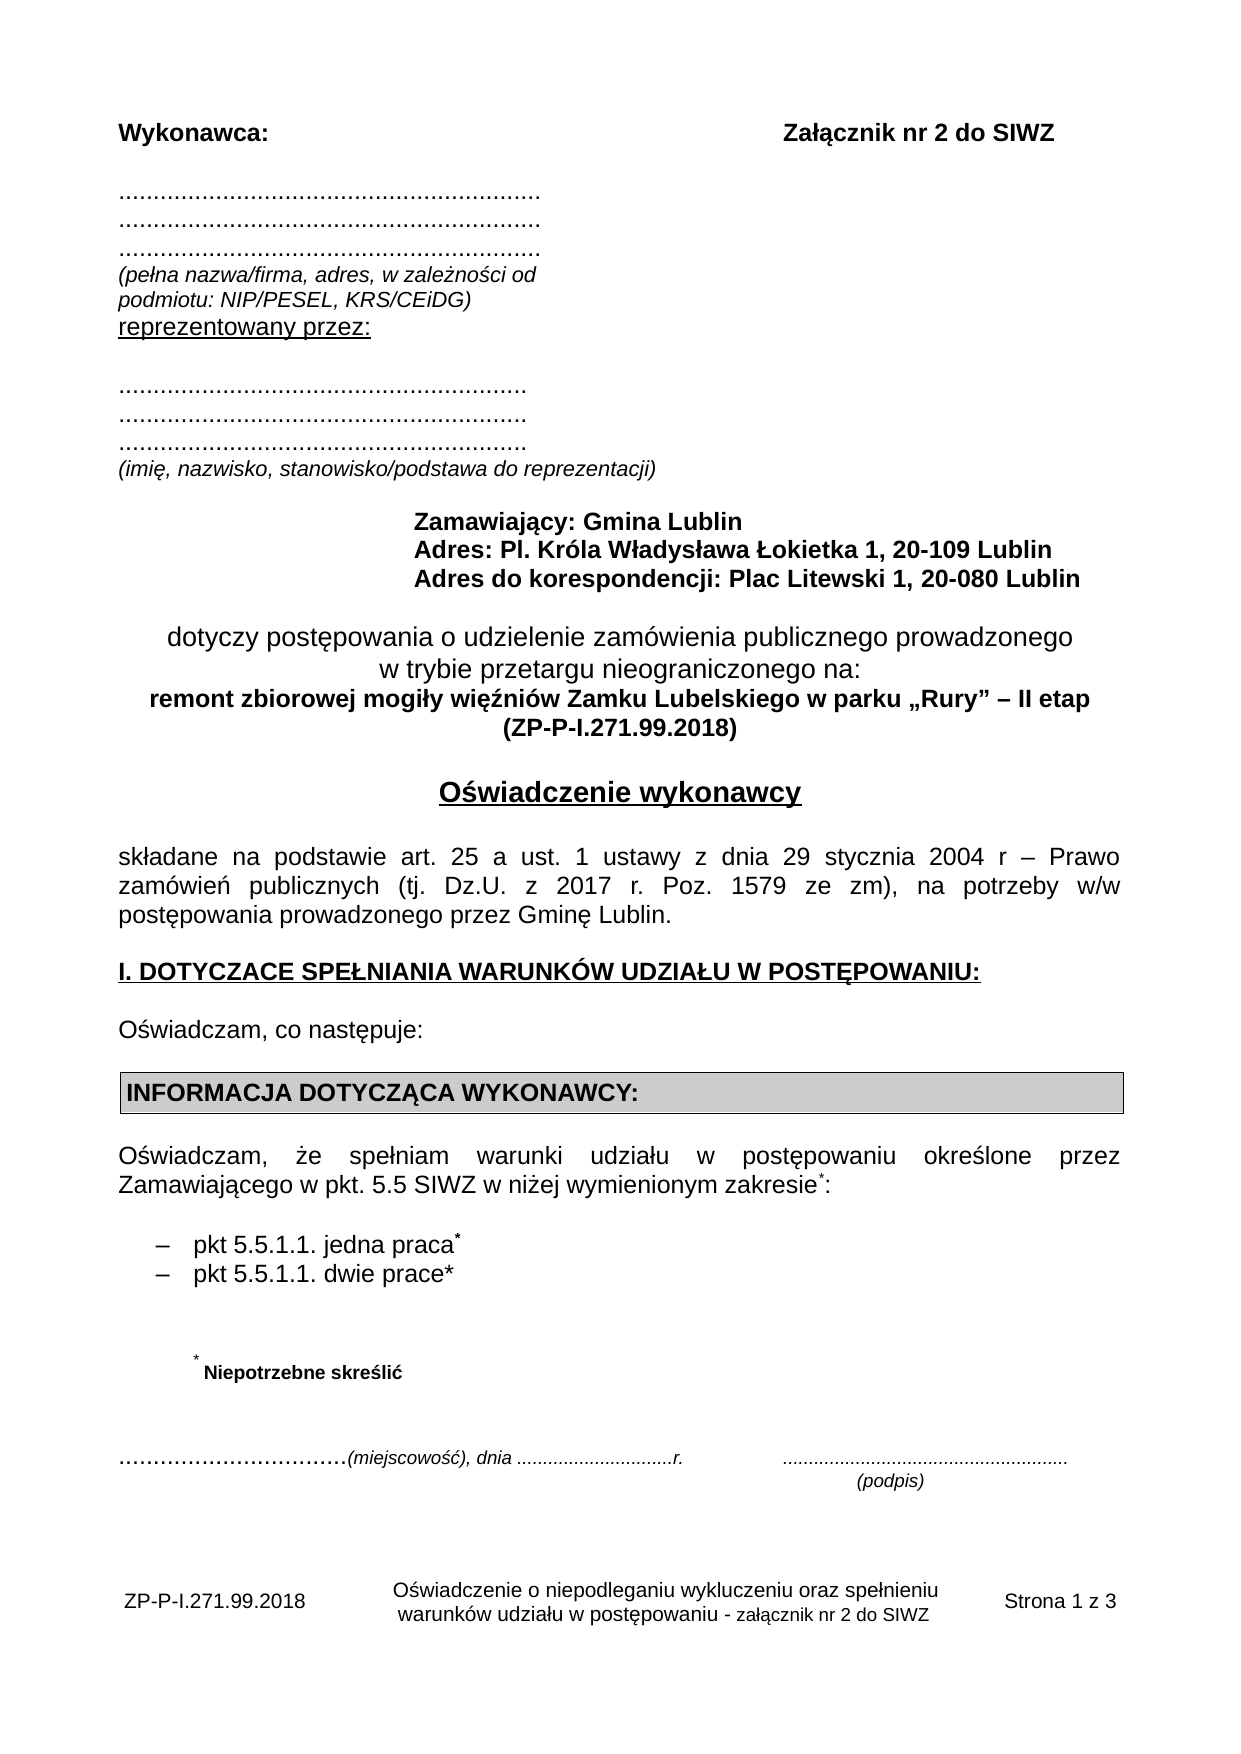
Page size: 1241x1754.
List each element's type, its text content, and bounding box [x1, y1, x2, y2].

text .................................(miejscowość), dnia ..............................r. ....................................................... [118, 1441, 1122, 1470]
text ............................................................. [118, 233, 1122, 262]
text (imię, nazwisko, stanowisko/podstawa do reprezentacji) [118, 456, 1122, 481]
text ............................................................. [118, 204, 1122, 233]
text ........................................................... [118, 370, 1122, 398]
text Oświadczenie wykonawcy [118, 775, 1122, 808]
text reprezentowany przez: [118, 312, 1122, 341]
text Adres do korespondencji: Plac Litewski 1, 20-080 Lublin [118, 564, 1122, 593]
text (pełna nazwa/firma, adres, w zależności od [118, 262, 1122, 287]
text dotyczy postępowania o udzielenie zamówienia publicznego prowadzonego w trybie przetargu nieograniczonego na: [118, 621, 1122, 684]
text Zamawiający: Gmina Lublin [118, 506, 1122, 535]
text Wykonawca: Załącznik nr 2 do SIWZ [118, 118, 1122, 147]
table_header INFORMACJA DOTYCZĄCA WYKONAWCY: [121, 1073, 1123, 1112]
text Oświadczam, co następuje: [118, 1014, 1122, 1043]
list pkt 5.5.1.1. jedna praca* [156, 1230, 1122, 1259]
text remont zbiorowej mogiły więźniów Zamku Lubelskiego w parku „Rury” – II etap [118, 684, 1122, 713]
text składane na podstawie art. 25 a ust. 1 ustawy z dnia 29 stycznia 2004 r – Prawo zamówień publicznych (tj. Dz.U. z 2017 r. Poz. 1579 ze zm), na potrzeby w/w postępowania prowadzonego przez Gminę Lublin. [118, 842, 1122, 928]
text (ZP-P-I.271.99.2018) [118, 713, 1122, 741]
text Adres: Pl. Króla Władysława Łokietka 1, 20-109 Lublin [118, 535, 1122, 564]
text I. DOTYCZACE SPEŁNIANIA WARUNKÓW UDZIAŁU W POSTĘPOWANIU: [118, 957, 1122, 986]
text ........................................................... [118, 427, 1122, 456]
list pkt 5.5.1.1. dwie prace* [156, 1259, 1122, 1288]
text podmiotu: NIP/PESEL, KRS/CEiDG) [118, 287, 1122, 312]
text (podpis) [118, 1470, 1122, 1491]
list * Niepotrzebne skreślić [156, 1345, 1122, 1384]
text ........................................................... [118, 398, 1122, 427]
text Oświadczam, że spełniam warunki udziału w postępowaniu określone przez Zamawiającego w pkt. 5.5 SIWZ w niżej wymienionym zakresie*: [118, 1141, 1122, 1199]
text ............................................................. [118, 176, 1122, 204]
